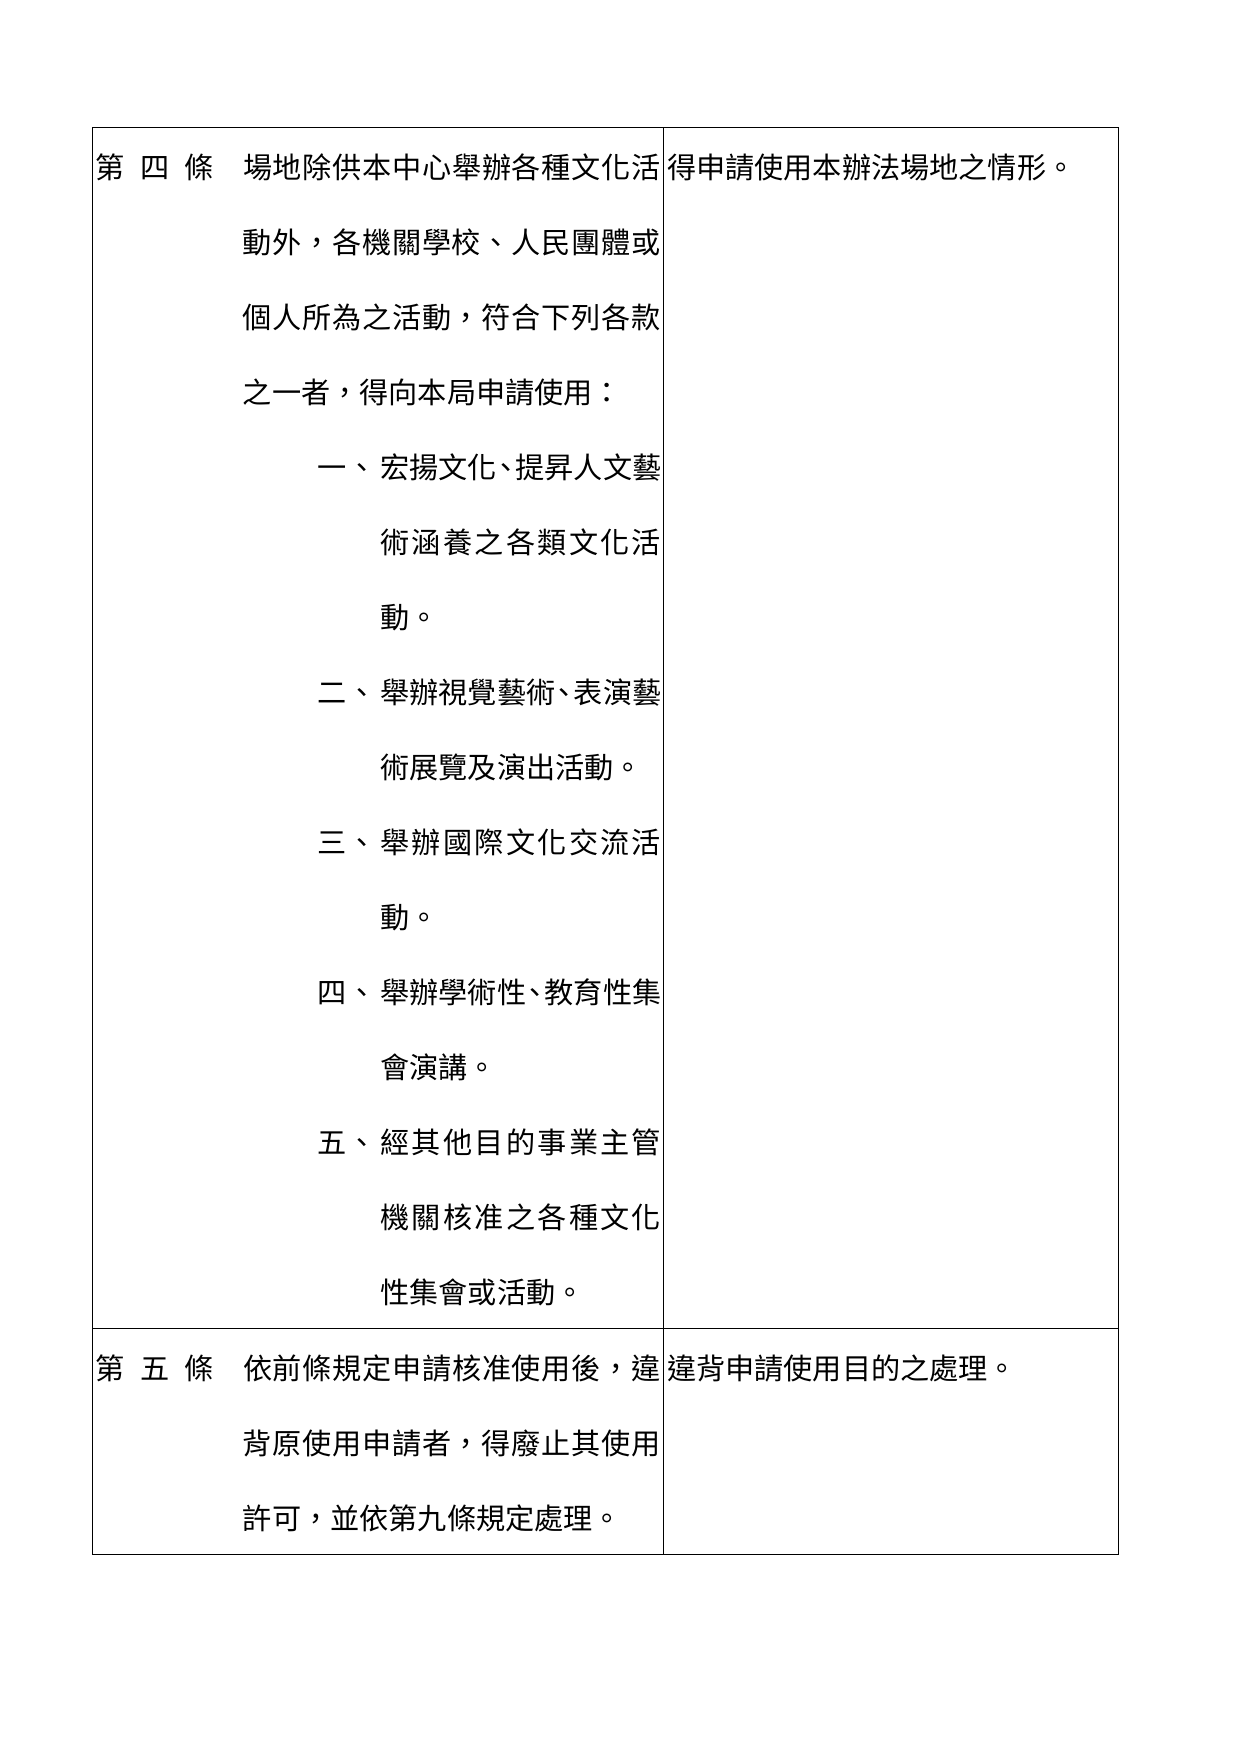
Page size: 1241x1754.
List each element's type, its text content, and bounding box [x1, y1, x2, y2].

table_cell 第 四 條 場地除供本中心舉辦各種文化活動外，各機關學校、人民團體或個人所為之活動，符合下列各款之一者，得向本局申請使用： 宏揚文化、提昇人文藝術涵養之各類文化活動。 舉辦視覺藝術、表演藝術展覽及演出活動。 舉辦國際文化交流活動。 舉辦學術性、教育性集會演講。 經其他目的事業主管機關核准之各種文化性集會或活動。 [93, 128, 663, 1328]
table_cell 第 五 條 依前條規定申請核准使用後，違背原使用申請者，得廢止其使用許可，並依第九條規定處理。 [93, 1329, 663, 1554]
table_cell 得申請使用本辦法場地之情形。 [664, 128, 1118, 1328]
table_cell 違背申請使用目的之處理。 [664, 1329, 1118, 1554]
